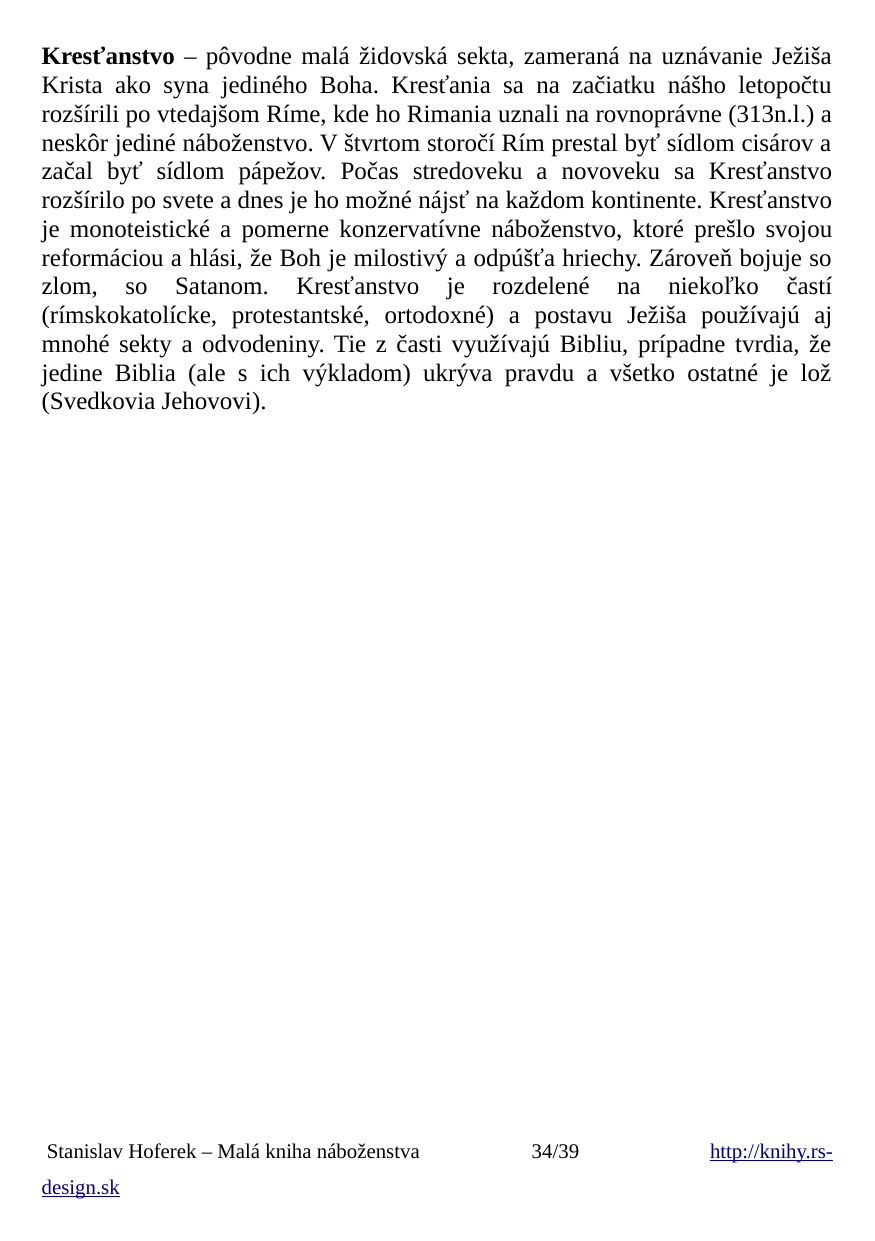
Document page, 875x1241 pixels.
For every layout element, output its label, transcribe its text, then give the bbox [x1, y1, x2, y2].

text Kresťanstvo – pôvodne malá židovská sekta, zameraná na uznávanie Ježiša Krista ako syna jediného Boha. Kresťania sa na začiatku nášho letopočtu rozšírili po vtedajšom Ríme, kde ho Rimania uznali na rovnoprávne (313n.l.) a neskôr jediné náboženstvo. V štvrtom storočí Rím prestal byť sídlom cisárov a začal byť sídlom pápežov. Počas stredoveku a novoveku sa Kresťanstvo rozšírilo po svete a dnes je ho možné nájsť na každom kontinente. Kresťanstvo je monoteistické a pomerne konzervatívne náboženstvo, ktoré prešlo svojou reformáciou a hlási, že Boh je milostivý a odpúšťa hriechy. Zároveň bojuje so zlom, so Satanom. Kresťanstvo je rozdelené na niekoľko častí (rímskokatolícke, protestantské, ortodoxné) a postavu Ježiša používajú aj mnohé sekty a odvodeniny. Tie z časti využívajú Bibliu, prípadne tvrdia, že jedine Biblia (ale s ich výkladom) ukrýva pravdu a všetko ostatné je lož (Svedkovia Jehovovi). [41, 41, 833, 415]
